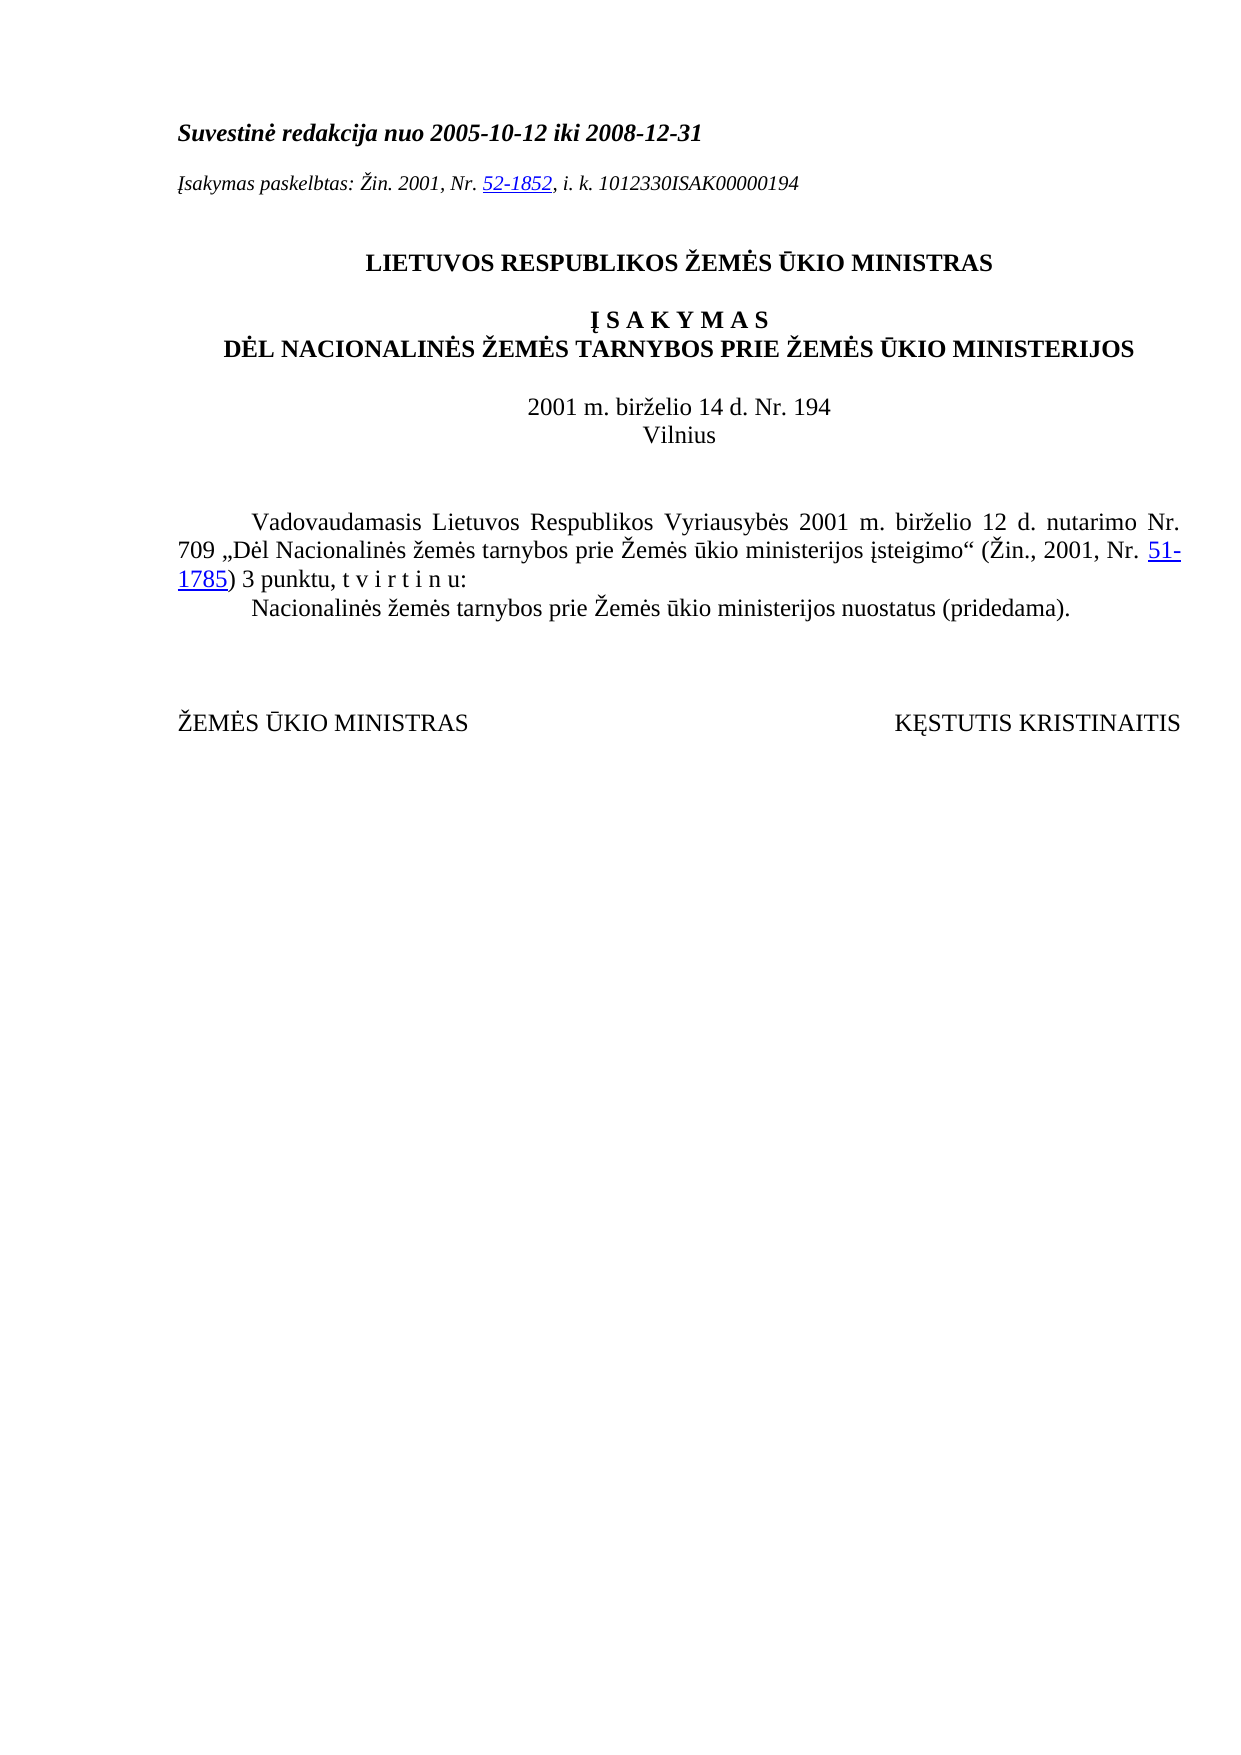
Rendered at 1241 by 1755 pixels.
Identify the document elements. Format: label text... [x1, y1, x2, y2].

text Nacionalinės žemės tarnybos prie Žemės ūkio ministerijos nuostatus (pridedama). [177, 593, 1181, 622]
text Į S A K Y M A S [177, 305, 1181, 334]
text LIETUVOS RESPUBLIKOS ŽEMĖS ŪKIO MINISTRAS [177, 248, 1181, 277]
text 2001 m. birželio 14 d. Nr. 194 [177, 392, 1181, 420]
text Vadovaudamasis Lietuvos Respublikos Vyriausybės 2001 m. birželio 12 d. nutarimo Nr. 709 „Dėl Nacionalinės žemės tarnybos prie Žemės ūkio ministerijos įsteigimo“ (Žin., 2001, Nr. 51-1785) 3 punktu, tvirtinu: [177, 507, 1181, 593]
text ŽEMĖS ŪKIO MINISTRAS KĘSTUTIS KRISTINAITIS [177, 708, 1181, 737]
text Įsakymas paskelbtas: Žin. 2001, Nr. 52-1852, i. k. 1012330ISAK00000194 [177, 171, 1181, 195]
text Vilnius [177, 420, 1181, 449]
text Suvestinė redakcija nuo 2005-10-12 iki 2008-12-31 [177, 118, 1181, 147]
text DĖL NACIONALINĖS ŽEMĖS TARNYBOS PRIE ŽEMĖS ŪKIO MINISTERIJOS [177, 334, 1181, 363]
